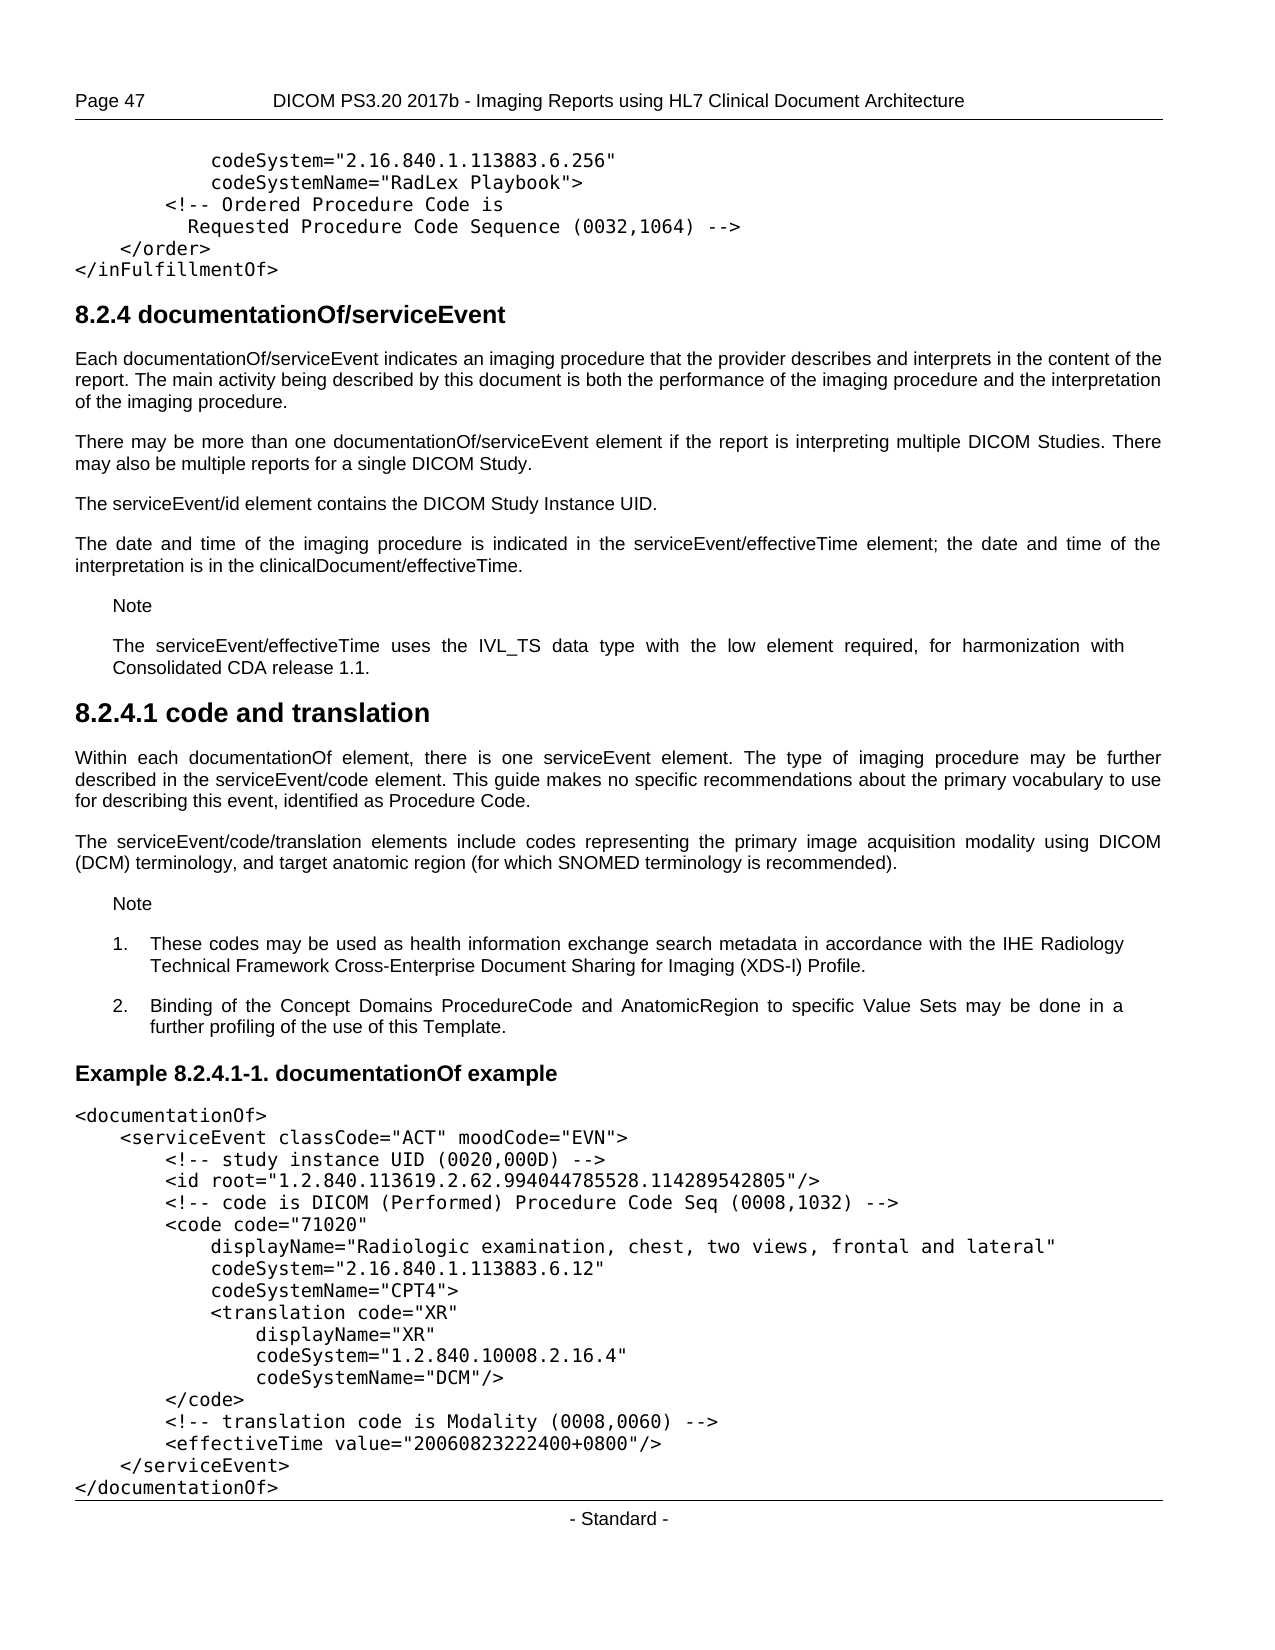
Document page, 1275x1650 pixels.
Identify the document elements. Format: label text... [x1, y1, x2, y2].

text Note [112, 892, 1125, 914]
text The serviceEvent/id element contains the DICOM Study Instance UID. [75, 493, 1162, 514]
text There may be more than one documentationOf/serviceEvent element if the report is interpreting multiple DICOM Studies. There may also be multiple reports for a single DICOM Study. [75, 431, 1162, 474]
text Example 8.2.4.1-1. documentationOf example [75, 1060, 1162, 1086]
text The serviceEvent/effectiveTime uses the IVL_TS data type with the low element required, for harmonization with Consolidated CDA release 1.1. [112, 635, 1125, 678]
text The serviceEvent/code/translation elements include codes representing the primary image acquisition modality using DICOM (DCM) terminology, and target anatomic region (for which SNOMED terminology is recommended). [75, 831, 1162, 874]
text 8.2.4.1 code and translation [75, 697, 1162, 728]
text <documentationOf> <serviceEvent classCode="ACT" moodCode="EVN"> <!-- study instance UID (0020,000D) --> <id root="1.2.840.113619.2.62.994044785528.114289542805"/> <!-- code is DICOM (Performed) Procedure Code Seq (0008,1032) --> <code code="71020" displayName="Radiologic examination, chest, two views, frontal and lateral" codeSystem="2.16.840.1.113883.6.12" codeSystemName="CPT4"> <translation code="XR" displayName="XR" codeSystem="1.2.840.10008.2.16.4" codeSystemName="DCM"/> </code> <!-- translation code is Modality (0008,0060) --> <effectiveTime value="20060823222400+0800"/> </serviceEvent> </documentationOf> [75, 1105, 1162, 1499]
text The date and time of the imaging procedure is indicated in the serviceEvent/effectiveTime element; the date and time of the interpretation is in the clinicalDocument/effectiveTime. [75, 533, 1162, 576]
list These codes may be used as health information exchange search metadata in accordance with the IHE Radiology Technical Framework Cross-Enterprise Document Sharing for Imaging (XDS-I) Profile. [112, 933, 1125, 976]
text codeSystem="2.16.840.1.113883.6.256" codeSystemName="RadLex Playbook"> <!-- Ordered Procedure Code is Requested Procedure Code Sequence (0032,1064) --> </order> </inFulfillmentOf> [75, 150, 1162, 281]
text Note [112, 595, 1125, 617]
text Each documentationOf/serviceEvent indicates an imaging procedure that the provider describes and interprets in the content of the report. The main activity being described by this document is both the performance of the imaging procedure and the interpretation of the imaging procedure. [75, 347, 1162, 412]
text 8.2.4 documentationOf/serviceEvent [75, 300, 1162, 329]
list Binding of the Concept Domains ProcedureCode and AnatomicRegion to specific Value Sets may be done in a further profiling of the use of this Template. [112, 995, 1125, 1038]
text Within each documentationOf element, there is one serviceEvent element. The type of imaging procedure may be further described in the serviceEvent/code element. This guide makes no specific recommendations about the primary vocabulary to use for describing this event, identified as Procedure Code. [75, 747, 1162, 812]
